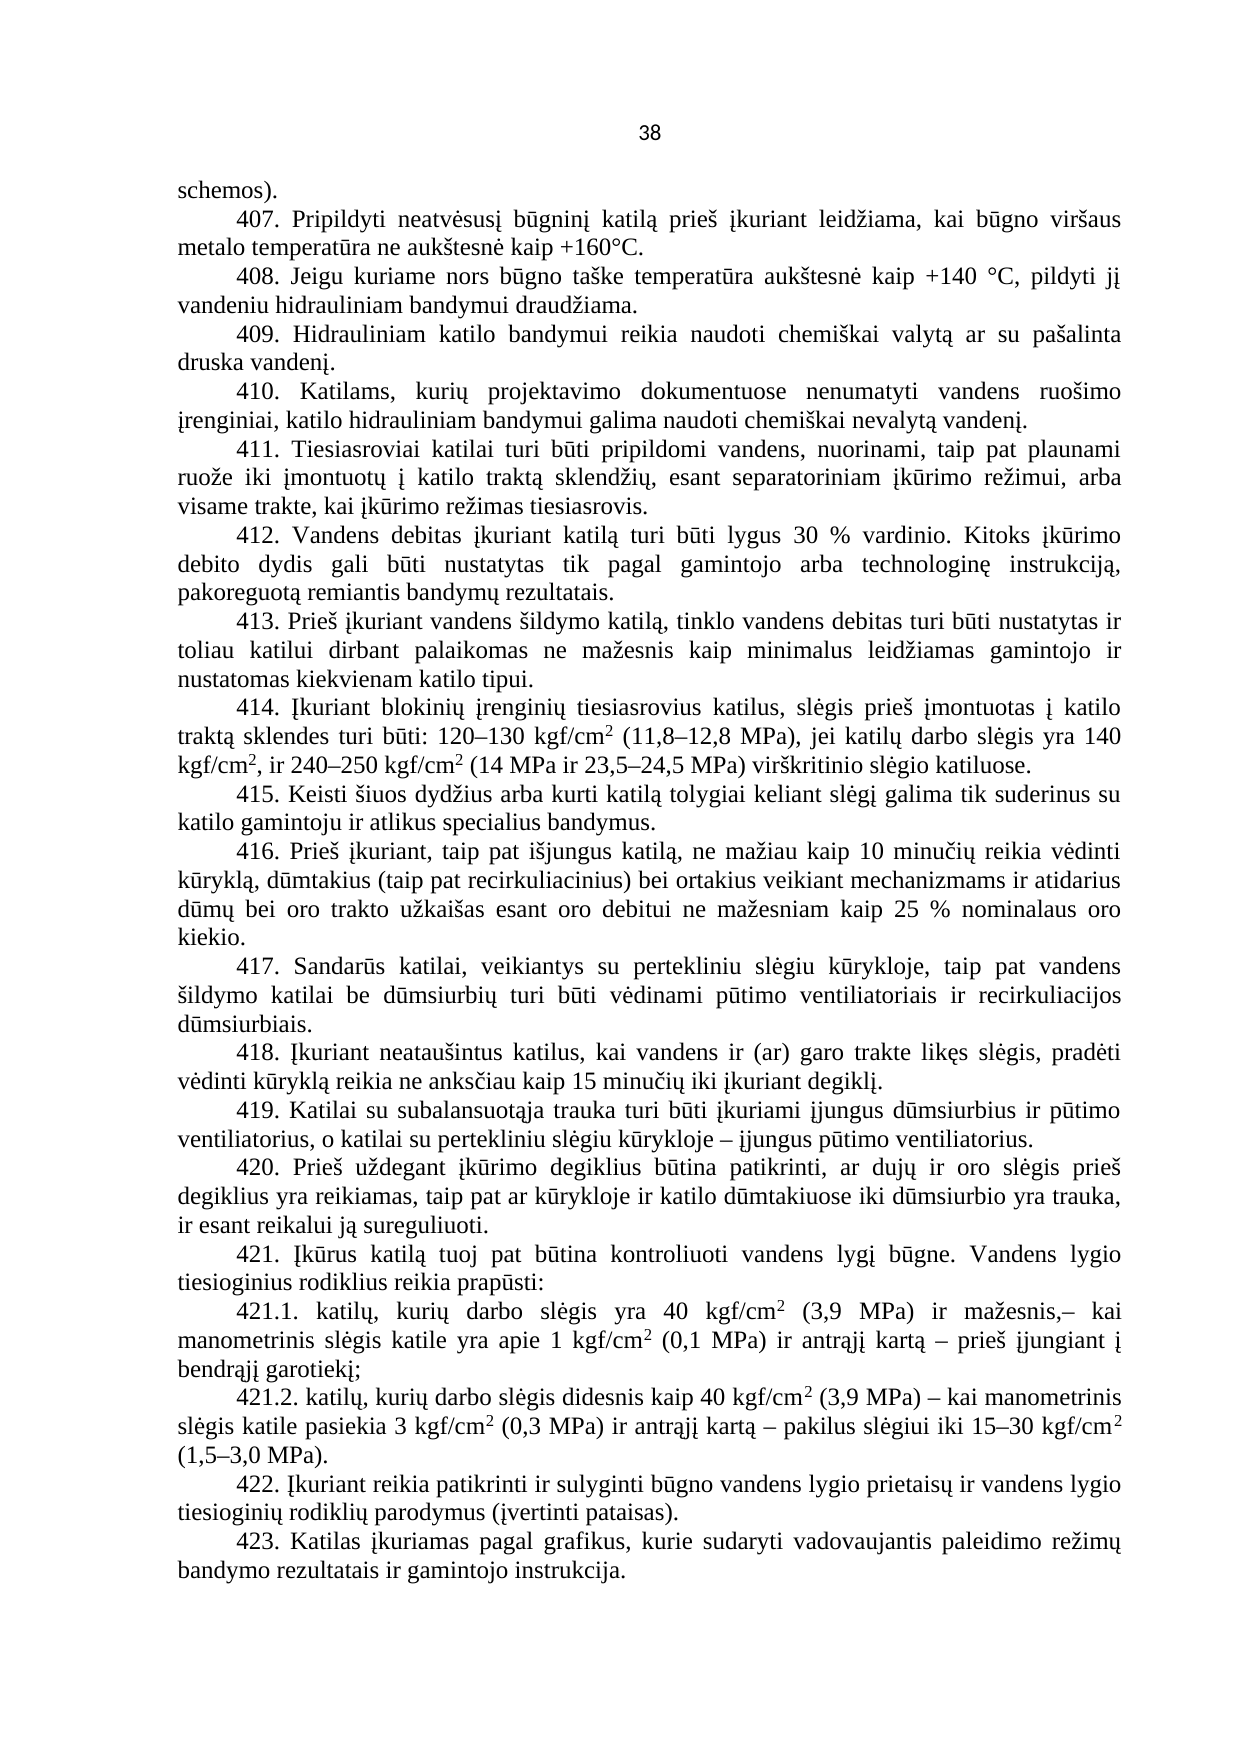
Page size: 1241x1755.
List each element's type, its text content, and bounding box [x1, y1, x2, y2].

text 408. Jeigu kuriame nors būgno taške temperatūra aukštesnė kaip +140 °C, pildyti jį vandeniu hidrauliniam bandymui draudžiama. [177, 261, 1122, 319]
text schemos). [177, 175, 1122, 204]
text 420. Prieš uždegant įkūrimo degiklius būtina patikrinti, ar dujų ir oro slėgis prieš degiklius yra reikiamas, taip pat ar kūrykloje ir katilo dūmtakiuose iki dūmsiurbio yra trauka, ir esant reikalui ją sureguliuoti. [177, 1152, 1122, 1239]
text 412. Vandens debitas įkuriant katilą turi būti lygus 30 % vardinio. Kitoks įkūrimo debito dydis gali būti nustatytas tik pagal gamintojo arba technologinę instrukciją, pakoreguotą remiantis bandymų rezultatais. [177, 520, 1122, 606]
text 409. Hidrauliniam katilo bandymui reikia naudoti chemiškai valytą ar su pašalinta druska vandenį. [177, 319, 1122, 376]
text 418. Įkuriant neataušintus katilus, kai vandens ir (ar) garo trakte likęs slėgis, pradėti vėdinti kūryklą reikia ne anksčiau kaip 15 minučių iki įkuriant degiklį. [177, 1037, 1122, 1095]
text 417. Sandarūs katilai, veikiantys su pertekliniu slėgiu kūrykloje, taip pat vandens šildymo katilai be dūmsiurbių turi būti vėdinami pūtimo ventiliatoriais ir recirkuliacijos dūmsiurbiais. [177, 951, 1122, 1037]
text 407. Pripildyti neatvėsusį būgninį katilą prieš įkuriant leidžiama, kai būgno viršaus metalo temperatūra ne aukštesnė kaip +160°C. [177, 204, 1122, 261]
text 423. Katilas įkuriamas pagal grafikus, kurie sudaryti vadovaujantis paleidimo režimų bandymo rezultatais ir gamintojo instrukcija. [177, 1526, 1122, 1584]
text 421.1. katilų, kurių darbo slėgis yra 40 kgf/cm2 (3,9 MPa) ir mažesnis,– kai manometrinis slėgis katile yra apie 1 kgf/cm2 (0,1 MPa) ir antrąjį kartą – prieš įjungiant į bendrąjį garotiekį; [177, 1296, 1122, 1382]
text 411. Tiesiasroviai katilai turi būti pripildomi vandens, nuorinami, taip pat plaunami ruože iki įmontuotų į katilo traktą sklendžių, esant separatoriniam įkūrimo režimui, arba visame trakte, kai įkūrimo režimas tiesiasrovis. [177, 434, 1122, 520]
text 421.2. katilų, kurių darbo slėgis didesnis kaip 40 kgf/cm2 (3,9 MPa) – kai manometrinis slėgis katile pasiekia 3 kgf/cm2 (0,3 MPa) ir antrąjį kartą – pakilus slėgiui iki 15–30 kgf/cm2 (1,5–3,0 MPa). [177, 1382, 1122, 1469]
text 410. Katilams, kurių projektavimo dokumentuose nenumatyti vandens ruošimo įrenginiai, katilo hidrauliniam bandymui galima naudoti chemiškai nevalytą vandenį. [177, 376, 1122, 434]
text 413. Prieš įkuriant vandens šildymo katilą, tinklo vandens debitas turi būti nustatytas ir toliau katilui dirbant palaikomas ne mažesnis kaip minimalus leidžiamas gamintojo ir nustatomas kiekvienam katilo tipui. [177, 606, 1122, 692]
text 415. Keisti šiuos dydžius arba kurti katilą tolygiai keliant slėgį galima tik suderinus su katilo gamintoju ir atlikus specialius bandymus. [177, 779, 1122, 836]
text 422. Įkuriant reikia patikrinti ir sulyginti būgno vandens lygio prietaisų ir vandens lygio tiesioginių rodiklių parodymus (įvertinti pataisas). [177, 1469, 1122, 1526]
text 416. Prieš įkuriant, taip pat išjungus katilą, ne mažiau kaip 10 minučių reikia vėdinti kūryklą, dūmtakius (taip pat recirkuliacinius) bei ortakius veikiant mechanizmams ir atidarius dūmų bei oro trakto užkaišas esant oro debitui ne mažesniam kaip 25 % nominalaus oro kiekio. [177, 836, 1122, 951]
text 414. Įkuriant blokinių įrenginių tiesiasrovius katilus, slėgis prieš įmontuotas į katilo traktą sklendes turi būti: 120–130 kgf/cm2 (11,8–12,8 MPa), jei katilų darbo slėgis yra 140 kgf/cm2, ir 240–250 kgf/cm2 (14 MPa ir 23,5–24,5 MPa) virškritinio slėgio katiluose. [177, 692, 1122, 779]
text 419. Katilai su subalansuotąja trauka turi būti įkuriami įjungus dūmsiurbius ir pūtimo ventiliatorius, o katilai su pertekliniu slėgiu kūrykloje – įjungus pūtimo ventiliatorius. [177, 1095, 1122, 1152]
text 421. Įkūrus katilą tuoj pat būtina kontroliuoti vandens lygį būgne. Vandens lygio tiesioginius rodiklius reikia prapūsti: [177, 1239, 1122, 1296]
